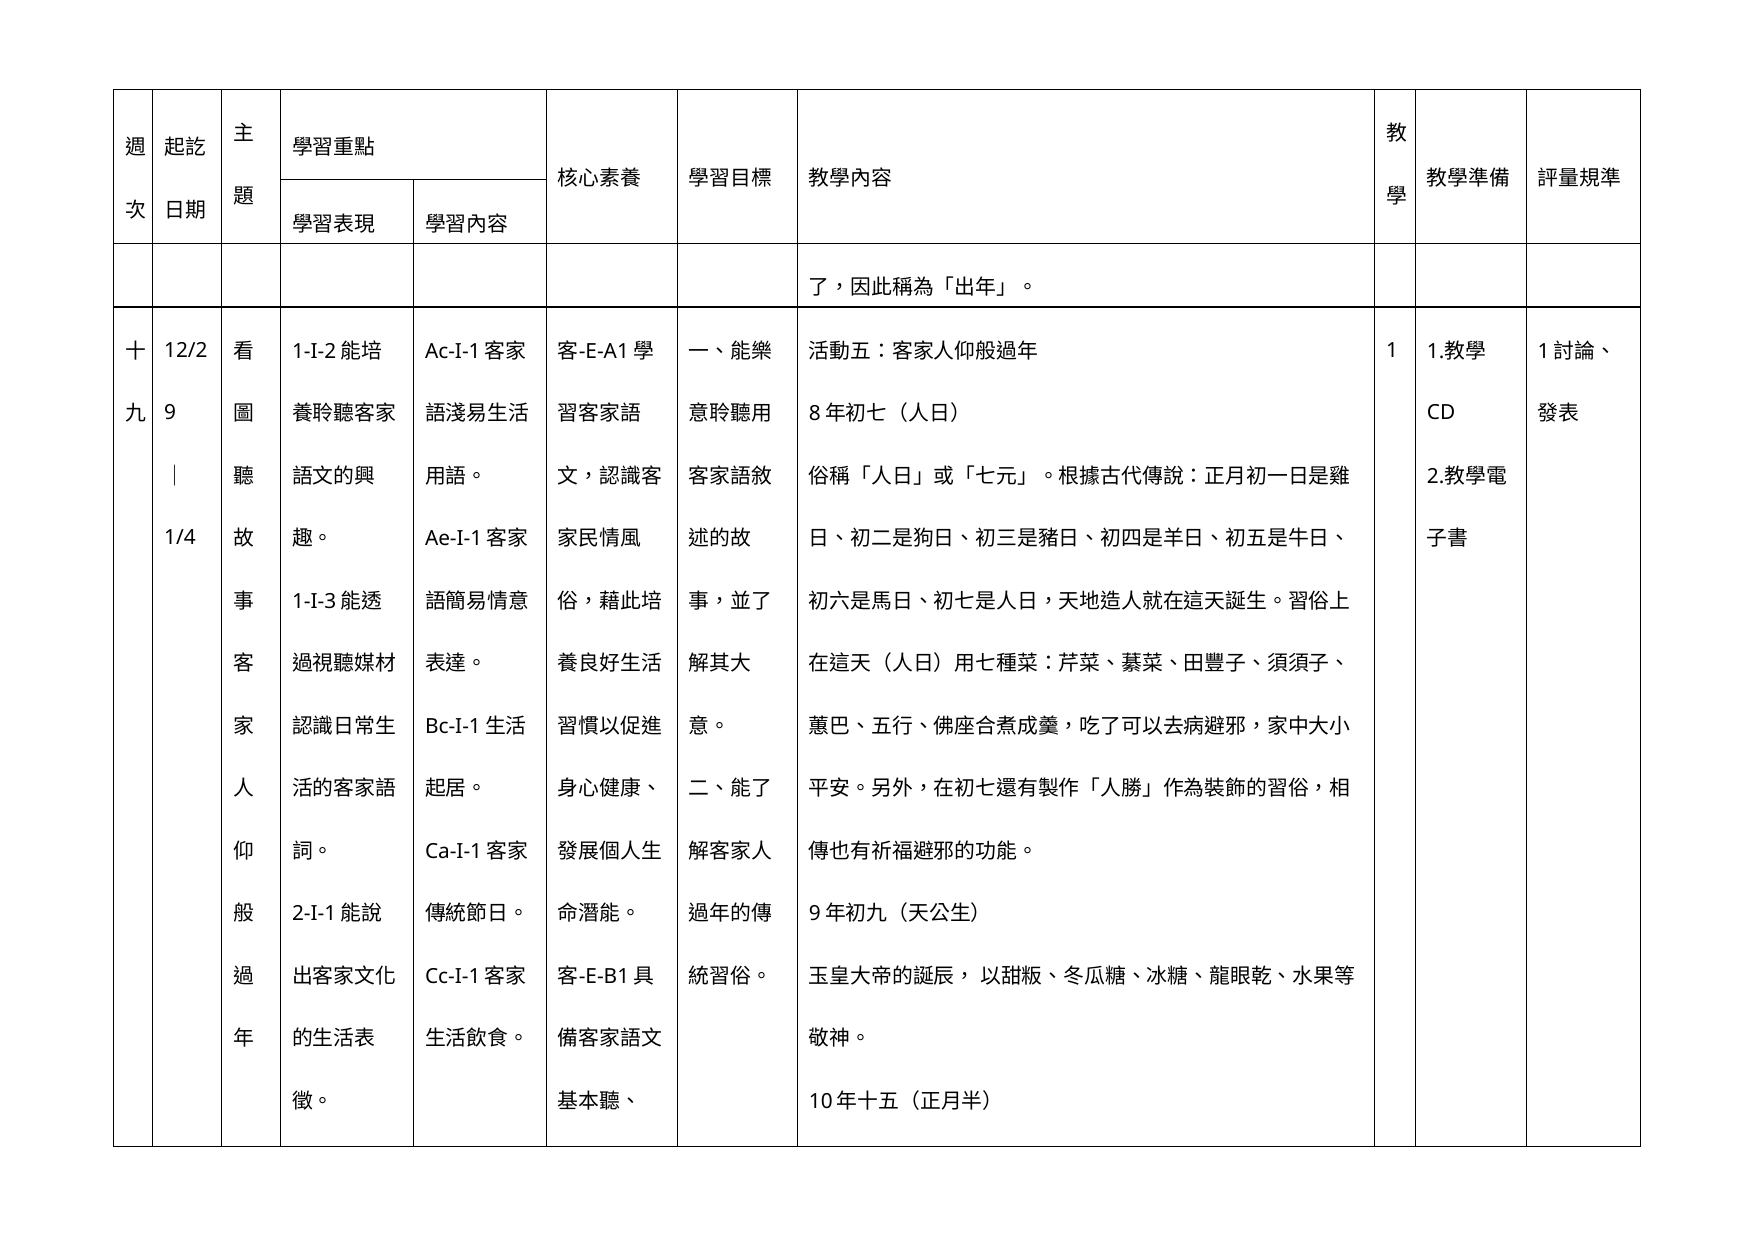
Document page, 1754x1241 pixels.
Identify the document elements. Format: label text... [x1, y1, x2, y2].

table_cell 客-E-A1學習客家語文，認識客家民情風俗，藉此培養良好生活習慣以促進身心健康、發展個人生命潛能。 客-E-B1具備客家語文基本聽、 [547, 308, 677, 1146]
table_cell 學習表現 [281, 180, 413, 243]
table_cell 活動五：客家人仰般過年 8年初七（人日） 俗稱「人日」或「七元」。根據古代傳說：正月初一日是雞日、初二是狗日、初三是豬日、初四是羊日、初五是牛日、初六是馬日、初七是人日，天地造人就在這天誕生。習俗上在這天（人日）用七種菜：芹菜、藄菜、田豐子、須須子、蕙巴、五行、佛座合煮成羹，吃了可以去病避邪，家中大小平安。另外，在初七還有製作「人勝」作為裝飾的習俗，相傳也有祈福避邪的功能。 9年初九（天公生） 玉皇大帝的誕辰， 以甜粄、冬瓜糖、冰糖、龍眼乾、水果等敬神。 10年十五（正月半） [798, 308, 1374, 1146]
table_cell 1-I-2能培養聆聽客家語文的興趣。 1-I-3能透過視聽媒材認識日常生活的客家語詞。 2-I-1能說出客家文化的生活表徵。 [281, 308, 413, 1146]
table_cell [1416, 244, 1526, 306]
table_cell 十九 [114, 308, 152, 1146]
table_cell 了，因此稱為「出年」。 [798, 244, 1374, 306]
table_cell 一、能樂意聆聽用客家語敘述的故事，並了解其大意。 二、能了解客家人過年的傳統習俗。 [678, 308, 797, 1146]
table_cell [678, 244, 797, 306]
table_cell 1 [1375, 308, 1415, 1146]
table_cell [1527, 244, 1640, 306]
table_cell [114, 244, 152, 306]
table_cell 看圖聽故事 客家人仰般過年 [222, 308, 280, 1146]
table_header 起訖日期 [153, 90, 221, 243]
table_cell Ac-I-1客家語淺易生活用語。 Ae-I-1客家語簡易情意表達。 Bc-I-1生活起居。 Ca-I-1客家傳統節日。 Cc-I-1客家生活飲食。 [414, 308, 546, 1146]
table_header 週次 [114, 90, 152, 243]
table_header 教學節數 [1375, 90, 1415, 243]
table_cell [153, 244, 221, 306]
table_header 主題與單元名稱 [222, 90, 280, 243]
table_header 學習目標 [678, 90, 797, 243]
table_cell [414, 244, 546, 306]
table_cell [281, 244, 413, 306]
table_cell 1.教學CD 2.教學電子書 [1416, 308, 1526, 1146]
table_header 教學準備 [1416, 90, 1526, 243]
table_header 核心素養 [547, 90, 677, 243]
table_header 評量規準 [1527, 90, 1640, 243]
table_cell 1討論、發表 [1527, 308, 1640, 1146]
table_cell 看圖聽故事 客家人仰般過年 [222, 244, 280, 306]
table_cell [547, 244, 677, 306]
table_header 教學內容 [798, 90, 1374, 243]
table_header 學習重點 [281, 90, 546, 179]
table_cell 1 [1375, 244, 1415, 306]
table_cell 學習內容 [414, 180, 546, 243]
table_cell 12/29 ｜ 1/4 [153, 308, 221, 1146]
